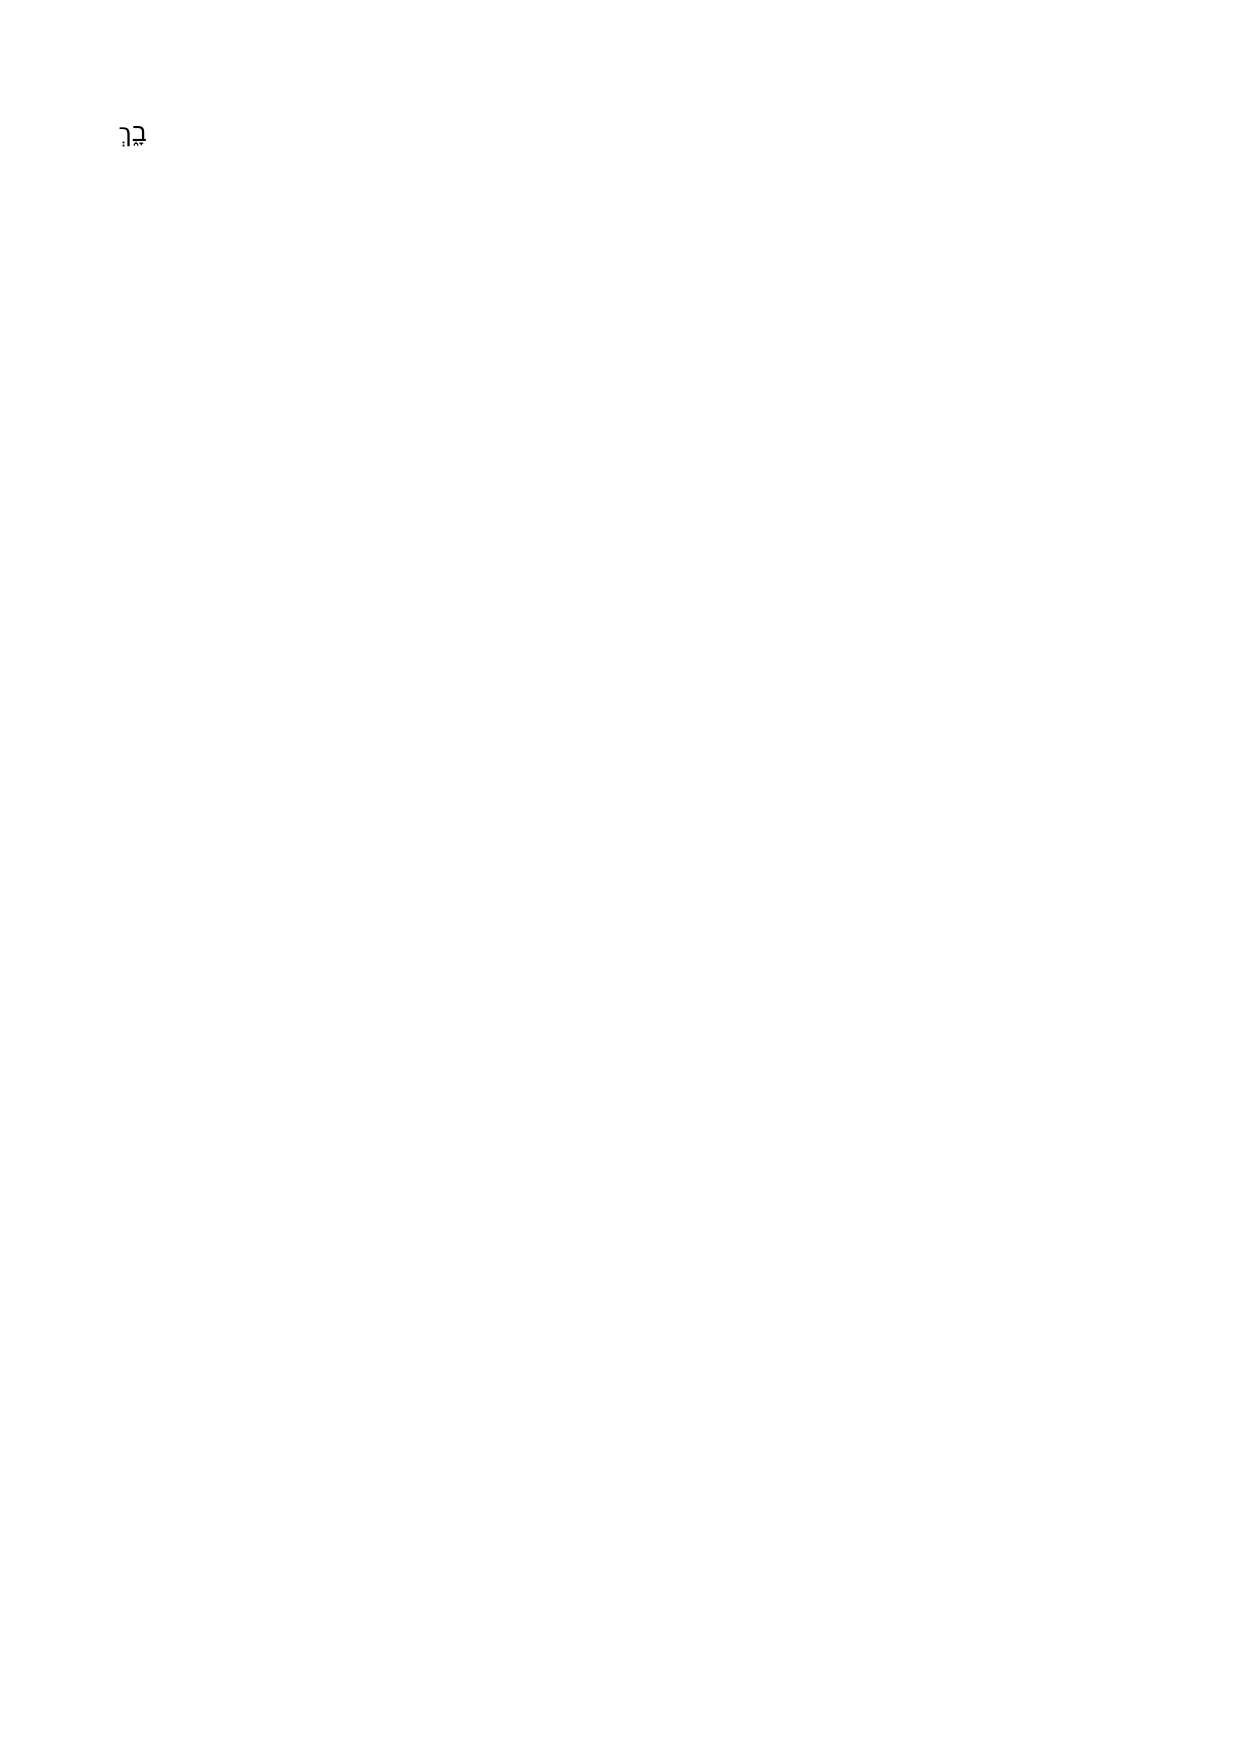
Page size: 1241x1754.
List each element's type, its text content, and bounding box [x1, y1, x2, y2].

text בָ֑ךְ [118, 118, 1122, 147]
